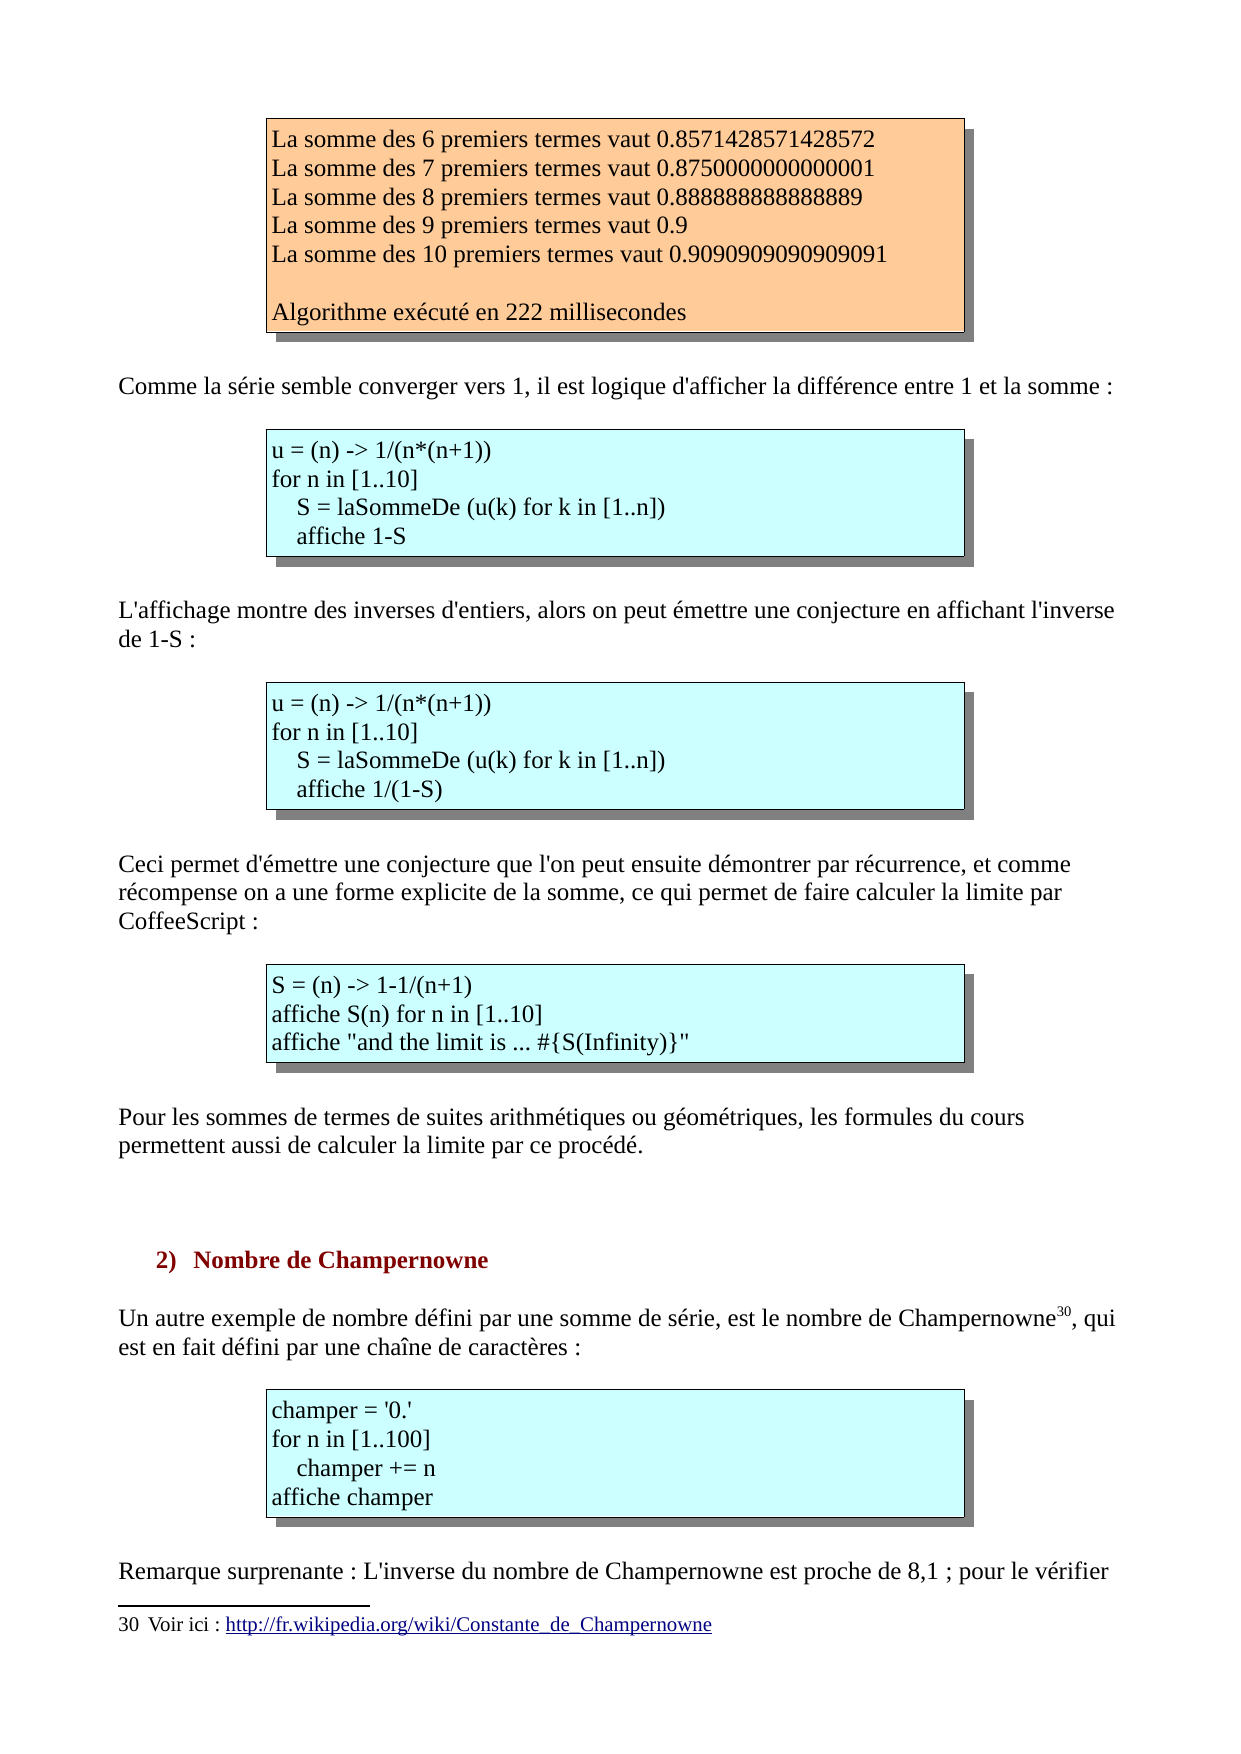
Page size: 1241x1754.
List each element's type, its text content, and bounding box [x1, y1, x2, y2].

text Voir ici : http://fr.wikipedia.org/wiki/Constante_de_Champernowne [118, 1612, 1122, 1636]
text L'affichage montre des inverses d'entiers, alors on peut émettre une conjecture en affichant l'inverse de 1-S : [118, 596, 1122, 653]
table_header S = (n) -> 1-1/(n+1) affiche S(n) for n in [1..10] affiche "and the limit is ... #{S(Infinity)}" [267, 965, 964, 1062]
table_header champer = '0.' for n in [1..100] champer += n affiche champer [267, 1390, 964, 1516]
table_header u = (n) -> 1/(n*(n+1)) for n in [1..10] S = laSommeDe (u(k) for k in [1..n]) affiche 1-S [267, 430, 964, 556]
text Remarque surprenante : L'inverse du nombre de Champernowne est proche de 8,1 ; pour le vérifier [118, 1556, 1122, 1585]
table_header u = (n) -> 1/(n*(n+1)) for n in [1..10] S = laSommeDe (u(k) for k in [1..n]) affiche 1/(1-S) [267, 683, 964, 809]
list Nombre de Champernowne [156, 1246, 1122, 1274]
text Pour les sommes de termes de suites arithmétiques ou géométriques, les formules du cours permettent aussi de calculer la limite par ce procédé. [118, 1102, 1122, 1159]
table_header La somme des 6 premiers termes vaut 0.8571428571428572 La somme des 7 premiers termes vaut 0.8750000000000001 La somme des 8 premiers termes vaut 0.888888888888889 La somme des 9 premiers termes vaut 0.9 La somme des 10 premiers termes vaut 0.9090909090909091 Algorithme exécuté en 222 millisecondes [267, 119, 964, 331]
text Comme la série semble converger vers 1, il est logique d'afficher la différence entre 1 et la somme : [118, 371, 1122, 400]
text Un autre exemple de nombre défini par une somme de série, est le nombre de Champernowne, qui est en fait défini par une chaîne de caractères : [118, 1303, 1122, 1361]
text Ceci permet d'émettre une conjecture que l'on peut ensuite démontrer par récurrence, et comme récompense on a une forme explicite de la somme, ce qui permet de faire calculer la limite par CoffeeScript : [118, 849, 1122, 935]
